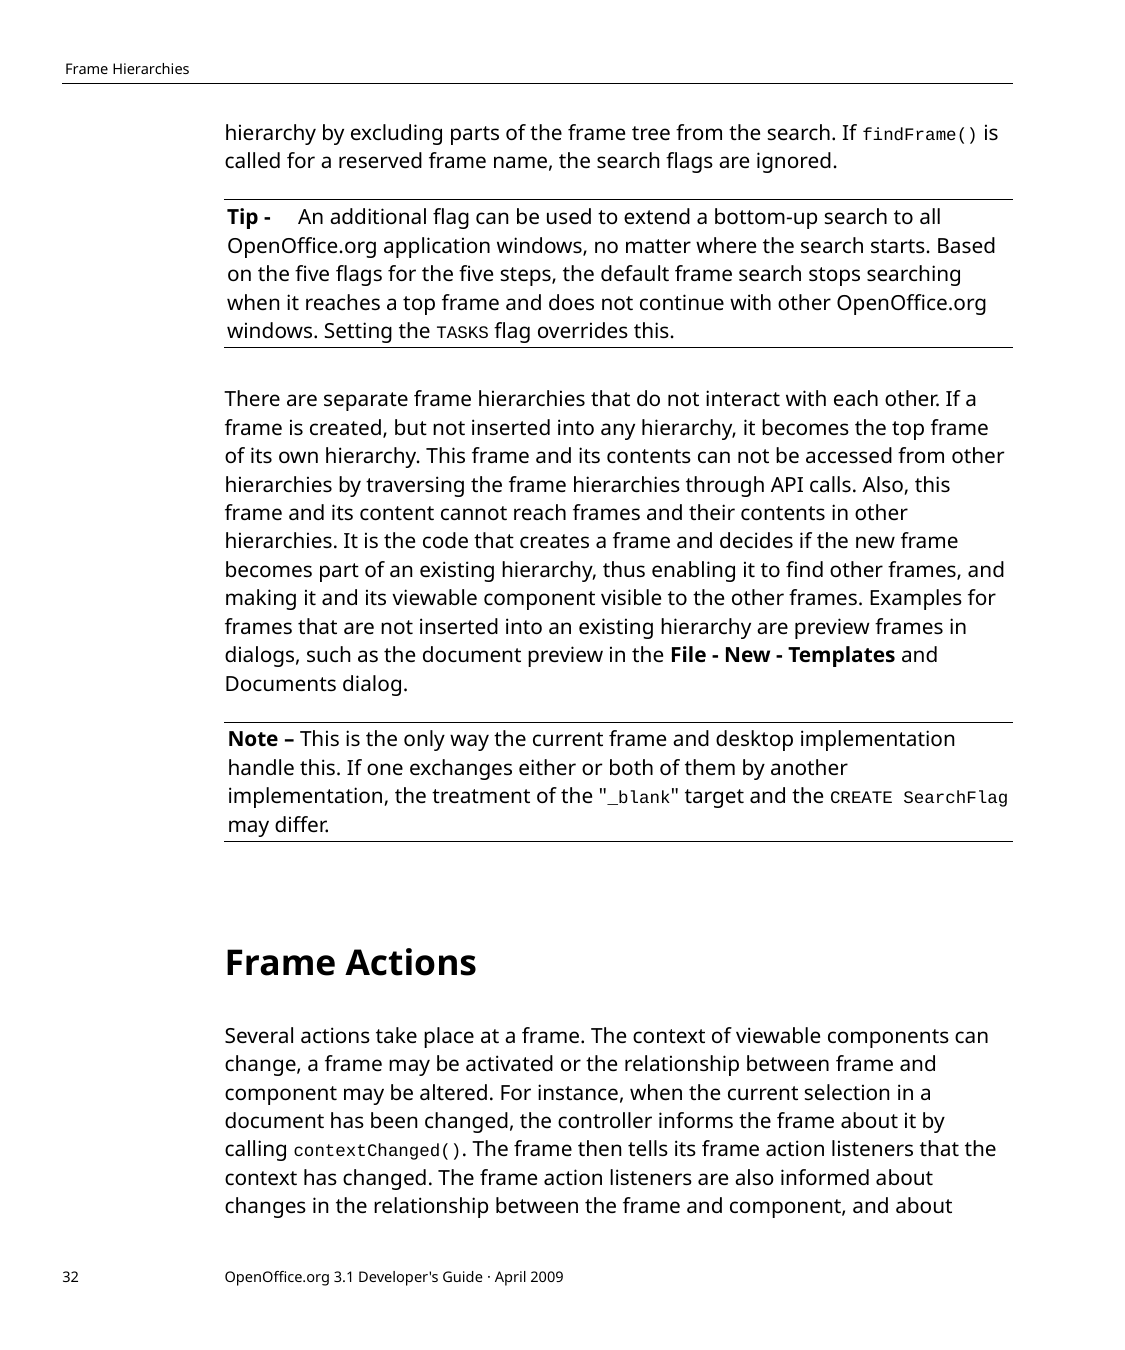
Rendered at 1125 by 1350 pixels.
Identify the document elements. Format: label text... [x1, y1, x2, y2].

list An additional flag can be used to extend a bottom-up search to all OpenOffice.org application windows, no matter where the search starts. Based on the five flags for the five steps, the default frame search stops searching when it reaches a top frame and does not continue with other OpenOffice.org windows. Setting the TASKS flag overrides this. [224, 200, 1013, 347]
list This is the only way the current frame and desktop implementation handle this. If one exchanges either or both of them by another implementation, the treatment of the "_blank" target and the CREATE SearchFlag may differ. [224, 723, 1013, 841]
text Several actions take place at a frame. The context of viewable components can change, a frame may be activated or the relationship between frame and component may be altered. For instance, when the current selection in a document has been changed, the controller informs the frame about it by calling contextChanged(). The frame then tells its frame action listeners that the context has changed. The frame action listeners are also informed about changes in the relationship between the frame and component, and about [224, 1021, 1013, 1220]
subtitle Frame Actions [224, 937, 1013, 985]
text There are separate frame hierarchies that do not interact with each other. If a frame is created, but not inserted into any hierarchy, it becomes the top frame of its own hierarchy. This frame and its contents can not be accessed from other hierarchies by traversing the frame hierarchies through API calls. Also, this frame and its content cannot reach frames and their contents in other hierarchies. It is the code that creates a frame and decides if the new frame becomes part of an existing hierarchy, thus enabling it to find other frames, and making it and its viewable component visible to the other frames. Examples for frames that are not inserted into an existing hierarchy are preview frames in dialogs, such as the document preview in the File - New - Templates and Documents dialog. [224, 384, 1013, 697]
text hierarchy by excluding parts of the frame tree from the search. If findFrame() is called for a reserved frame name, the search flags are ignored. [224, 118, 1013, 175]
